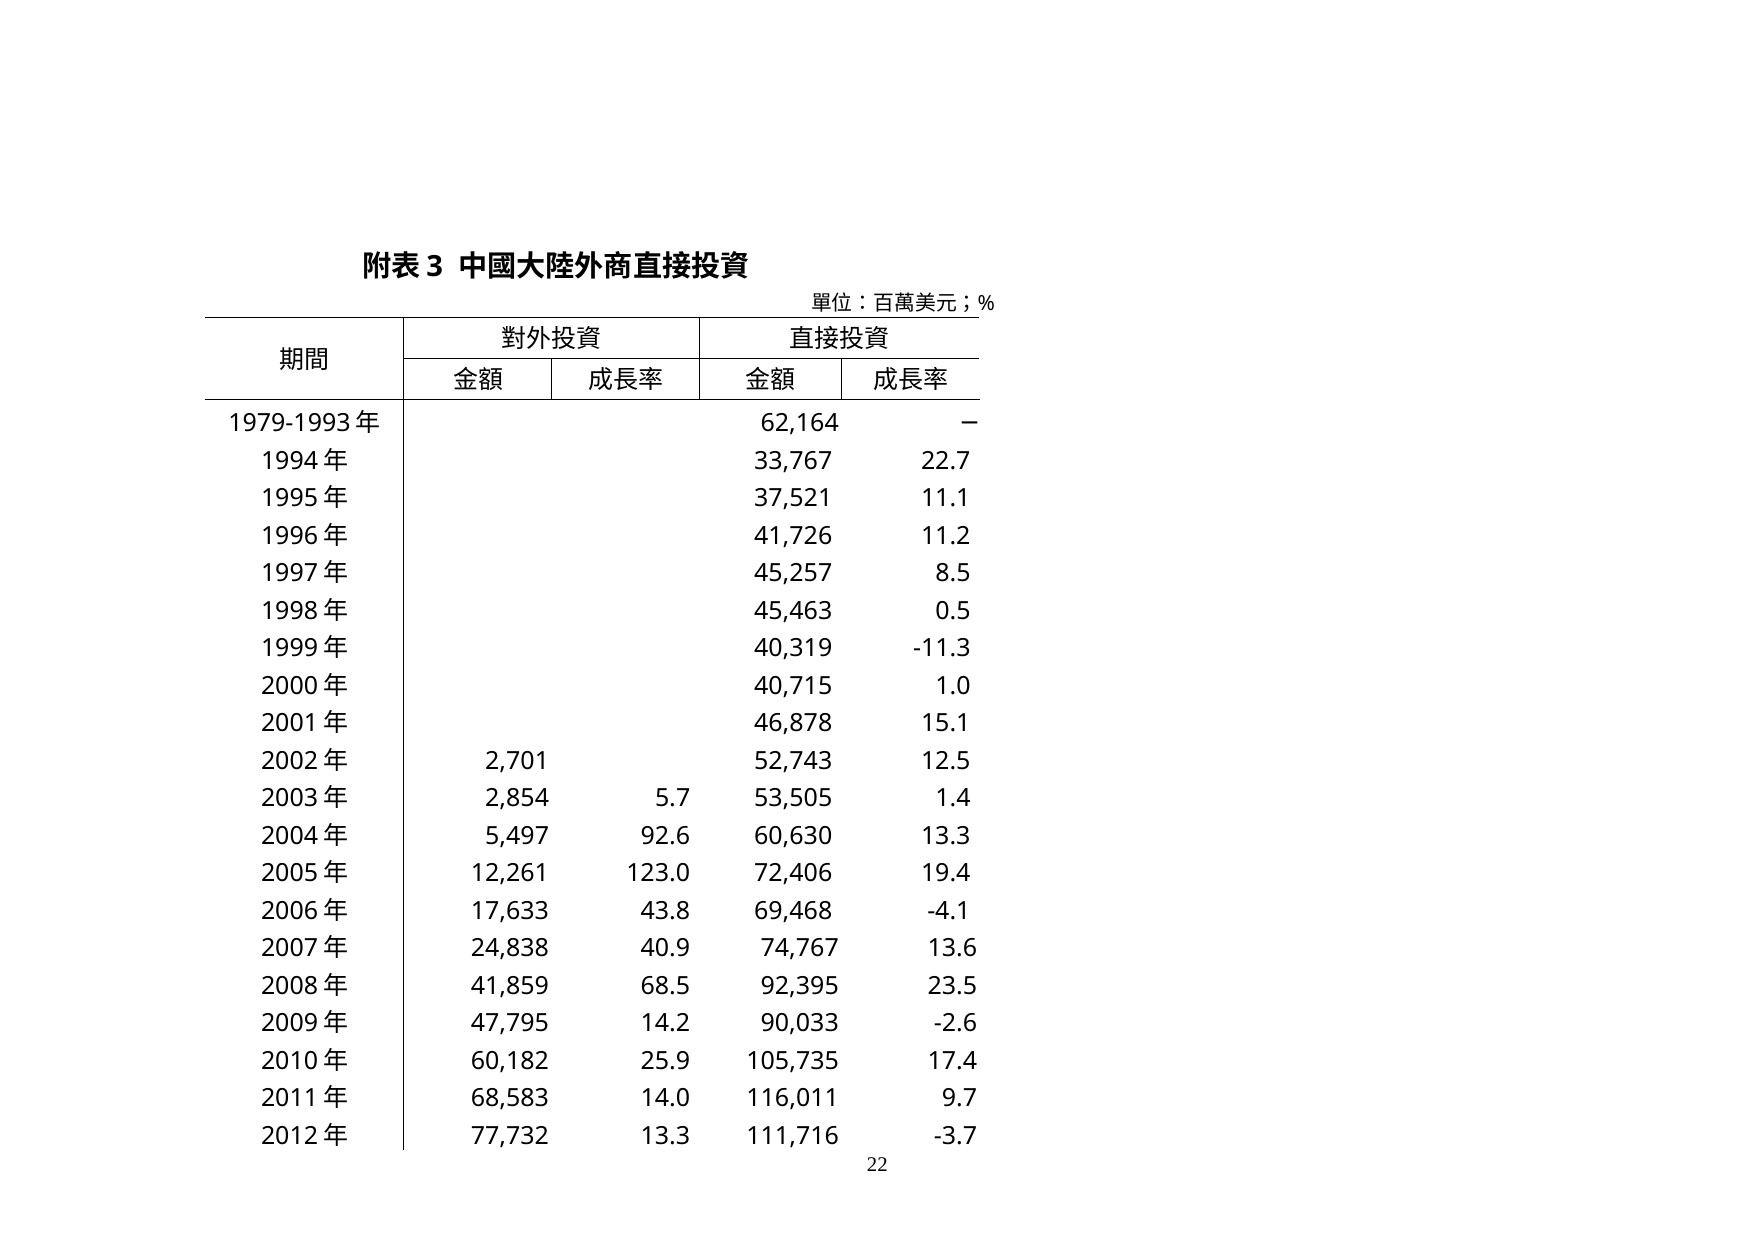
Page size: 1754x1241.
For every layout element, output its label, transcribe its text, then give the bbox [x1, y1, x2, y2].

table_cell [980, 700, 984, 738]
table_cell 15.1 [841, 700, 980, 738]
table_cell [404, 663, 552, 700]
table_cell [980, 663, 984, 700]
table_cell [404, 513, 552, 550]
table_cell 12,261 [404, 850, 552, 888]
table_cell [980, 513, 984, 550]
table_cell 33,767 [699, 438, 841, 475]
table_cell [980, 475, 984, 513]
table_cell 37,521 [699, 475, 841, 513]
table_cell [552, 588, 699, 625]
table_cell 60,182 [404, 1038, 552, 1075]
table_cell [552, 438, 699, 475]
table_cell [980, 1113, 984, 1150]
table_cell 2011年 [205, 1075, 403, 1113]
table_cell 52,743 [699, 738, 841, 775]
table_cell 40,319 [699, 625, 841, 663]
table_cell [980, 588, 984, 625]
table_cell [404, 438, 552, 475]
table_cell 2001年 [205, 700, 403, 738]
table_cell 22.7 [841, 438, 980, 475]
table_cell [980, 438, 984, 475]
table_cell [980, 850, 984, 888]
table_cell 1997年 [205, 550, 403, 588]
table_cell 19.4 [841, 850, 980, 888]
table_cell 2005年 [205, 850, 403, 888]
table_cell 2006年 [205, 888, 403, 925]
table_cell 0.5 [841, 588, 980, 625]
table_cell 40.9 [552, 925, 699, 963]
table_cell 1994年 [205, 438, 403, 475]
table_cell 11.1 [841, 475, 980, 513]
table_cell [404, 400, 552, 438]
table_cell 40,715 [699, 663, 841, 700]
table_cell 金額 [700, 359, 841, 399]
table_cell [404, 588, 552, 625]
table_cell 5.7 [552, 775, 699, 813]
table_header [980, 317, 984, 358]
table_header 附表3 中國大陸外商直接投資 單位：百萬美元；% [94, 59, 1095, 1150]
table_cell 2000年 [205, 663, 403, 700]
table_cell 2007年 [205, 925, 403, 963]
table_cell [404, 625, 552, 663]
table_cell [552, 663, 699, 700]
table_cell [980, 1038, 984, 1075]
table_cell -4.1 [841, 888, 980, 925]
table_cell [980, 775, 984, 813]
table_cell 2010年 [205, 1038, 403, 1075]
table_cell 43.8 [552, 888, 699, 925]
table_cell 60,630 [699, 813, 841, 850]
table_cell [980, 738, 984, 775]
table_cell [552, 625, 699, 663]
table_cell 13.3 [841, 813, 980, 850]
table_cell [980, 1075, 984, 1113]
table_cell 14.2 [552, 1000, 699, 1038]
table_cell 12.5 [841, 738, 980, 775]
table_cell 17.4 [841, 1038, 980, 1075]
table_cell 1999年 [205, 625, 403, 663]
table_cell 47,795 [404, 1000, 552, 1038]
table_cell 105,735 [699, 1038, 841, 1075]
table_cell [552, 700, 699, 738]
table_cell 1998年 [205, 588, 403, 625]
table_cell [552, 475, 699, 513]
table_cell 68,583 [404, 1075, 552, 1113]
table_cell 1.0 [841, 663, 980, 700]
table_cell 2004年 [205, 813, 403, 850]
table_cell 14.0 [552, 1075, 699, 1113]
table_cell 5,497 [404, 813, 552, 850]
table_cell 1995年 [205, 475, 403, 513]
table_cell 成長率 [552, 359, 699, 399]
table_cell 53,505 [699, 775, 841, 813]
table_cell 2008年 [205, 963, 403, 1000]
table_cell [980, 1000, 984, 1038]
table_cell [404, 475, 552, 513]
table_cell 1996年 [205, 513, 403, 550]
table_cell 72,406 [699, 850, 841, 888]
table_cell [552, 738, 699, 775]
table_cell 2002年 [205, 738, 403, 775]
table_cell 2,854 [404, 775, 552, 813]
table_cell [980, 399, 984, 438]
table_cell [552, 513, 699, 550]
table_header 期間 [205, 318, 403, 399]
table_cell 77,732 [404, 1113, 552, 1150]
table_cell [980, 925, 984, 963]
table_cell 11.2 [841, 513, 980, 550]
table_cell [552, 550, 699, 588]
table_cell 123.0 [552, 850, 699, 888]
table_cell 25.9 [552, 1038, 699, 1075]
table_cell 116,011 [699, 1075, 841, 1113]
table_cell 2012年 [205, 1113, 403, 1150]
table_cell 1979-1993年 [205, 400, 403, 438]
table_header 對外投資 [404, 318, 699, 358]
table_cell 9.7 [841, 1075, 980, 1113]
table_cell 92.6 [552, 813, 699, 850]
table_cell 13.6 [841, 925, 980, 963]
table_cell [552, 400, 699, 438]
table_cell 69,468 [699, 888, 841, 925]
table_cell 74,767 [699, 925, 841, 963]
table_cell 23.5 [841, 963, 980, 1000]
table_cell 2,701 [404, 738, 552, 775]
table_cell 46,878 [699, 700, 841, 738]
table_cell [980, 963, 984, 1000]
table_cell 41,859 [404, 963, 552, 1000]
table_cell 2003年 [205, 775, 403, 813]
table_cell 13.3 [552, 1113, 699, 1150]
table_cell [404, 700, 552, 738]
table_cell 2009年 [205, 1000, 403, 1038]
table_cell -3.7 [841, 1113, 980, 1150]
table_cell -11.3 [841, 625, 980, 663]
table_cell [980, 813, 984, 850]
table_cell 1.4 [841, 775, 980, 813]
table_cell [980, 550, 984, 588]
table_cell 成長率 [842, 359, 980, 399]
table_cell 17,633 [404, 888, 552, 925]
table_header 直接投資 [700, 318, 979, 358]
table_cell 68.5 [552, 963, 699, 1000]
table_cell [980, 358, 984, 399]
table_cell ─ [841, 400, 980, 438]
table_cell [404, 550, 552, 588]
table_cell 92,395 [699, 963, 841, 1000]
table_cell 111,716 [699, 1113, 841, 1150]
table_cell 90,033 [699, 1000, 841, 1038]
table_cell 41,726 [699, 513, 841, 550]
table_cell 45,463 [699, 588, 841, 625]
table_cell [980, 888, 984, 925]
table_cell 45,257 [699, 550, 841, 588]
table_cell 62,164 [699, 400, 841, 438]
table_cell 8.5 [841, 550, 980, 588]
table_cell 24,838 [404, 925, 552, 963]
table_cell -2.6 [841, 1000, 980, 1038]
table_cell 金額 [404, 359, 551, 399]
table_cell [980, 625, 984, 663]
